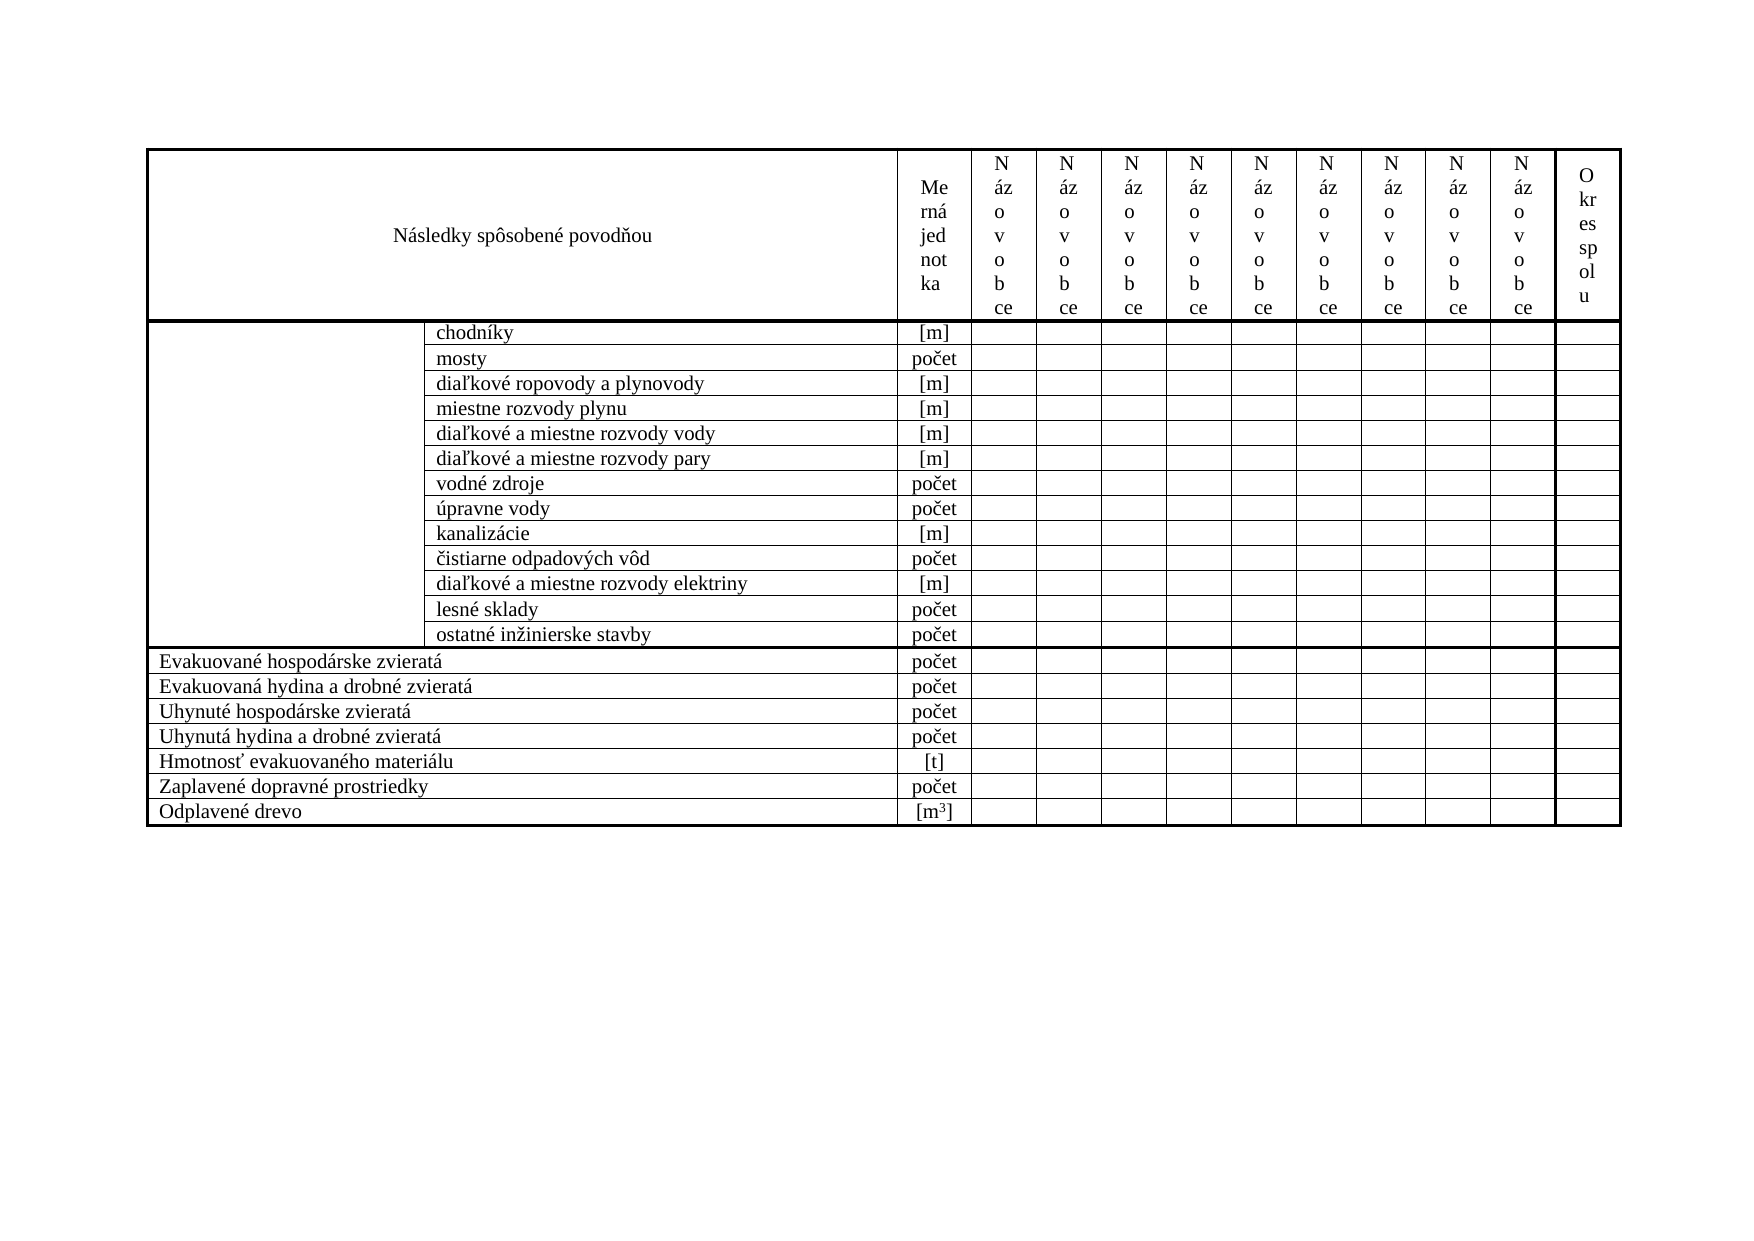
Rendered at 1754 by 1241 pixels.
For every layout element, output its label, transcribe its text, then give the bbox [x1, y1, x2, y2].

table_cell [1297, 699, 1361, 723]
table_cell [1037, 446, 1101, 470]
table_cell [1037, 471, 1101, 495]
table_cell [1491, 724, 1554, 748]
table_cell [1232, 323, 1296, 344]
table_cell Hmotnosť evakuovaného materiálu [149, 749, 897, 773]
table_cell [1167, 571, 1231, 595]
table_cell [972, 446, 1036, 470]
table_cell [1102, 371, 1166, 394]
table_cell [1102, 699, 1166, 723]
table_cell [1167, 674, 1231, 698]
table_cell [m] [898, 371, 971, 394]
table_cell chodníky [425, 323, 897, 344]
table_cell Zaplavené dopravné prostriedky [149, 774, 897, 798]
table_cell [1362, 622, 1425, 646]
table_cell [149, 520, 424, 545]
table_cell [1102, 596, 1166, 621]
table_header Merná jednotka [898, 151, 971, 319]
table_cell [1102, 323, 1166, 344]
table_cell Evakuovaná hydina a drobné zvieratá [149, 674, 897, 698]
table_cell [972, 596, 1036, 621]
table_cell [1491, 345, 1554, 369]
table_cell [1167, 471, 1231, 495]
table_cell [1232, 496, 1296, 520]
table_cell [t] [898, 749, 971, 773]
table_cell [149, 570, 424, 595]
table_cell [1167, 371, 1231, 394]
table_cell miestne rozvody plynu [425, 396, 897, 420]
table_cell [1232, 699, 1296, 723]
table_cell [1102, 622, 1166, 646]
table_cell diaľkové ropovody a plynovody [425, 371, 897, 394]
table_cell [1491, 521, 1554, 545]
table_cell [1102, 546, 1166, 570]
table_cell [1037, 674, 1101, 698]
table_cell [1232, 649, 1296, 673]
table_cell [1297, 396, 1361, 420]
table_cell [1037, 371, 1101, 394]
table_cell [1426, 323, 1490, 344]
table_cell [1557, 724, 1619, 748]
table_cell [1426, 596, 1490, 621]
table_cell [m] [898, 396, 971, 420]
table_cell [149, 420, 424, 445]
table_cell [1491, 596, 1554, 621]
table_cell [149, 344, 424, 369]
table_cell [1362, 596, 1425, 621]
table_cell [1037, 421, 1101, 445]
table_cell [1297, 371, 1361, 394]
table_cell [1426, 421, 1490, 445]
table_cell [1557, 396, 1619, 420]
table_cell [1362, 699, 1425, 723]
table_cell [1426, 699, 1490, 723]
table_cell [1557, 546, 1619, 570]
table_cell [1102, 774, 1166, 798]
table_cell [1167, 521, 1231, 545]
table_cell [1037, 571, 1101, 595]
table_cell [1362, 421, 1425, 445]
table_cell [1557, 674, 1619, 698]
table_cell [1232, 521, 1296, 545]
table_cell [1362, 471, 1425, 495]
table_cell [972, 749, 1036, 773]
table_cell [1037, 724, 1101, 748]
table_cell mosty [425, 345, 897, 369]
table_cell [972, 649, 1036, 673]
table_cell [1297, 471, 1361, 495]
table_cell [1167, 774, 1231, 798]
table_cell počet [898, 699, 971, 723]
table_header Názov obce [1491, 151, 1554, 319]
table_cell [1037, 774, 1101, 798]
table_cell [m] [898, 446, 971, 470]
table_cell [1232, 774, 1296, 798]
table_cell [1557, 323, 1619, 344]
table_cell [1037, 622, 1101, 646]
table_cell [1362, 749, 1425, 773]
table_cell [1491, 774, 1554, 798]
table_cell [1167, 749, 1231, 773]
table_cell [1167, 496, 1231, 520]
table_cell [1167, 421, 1231, 445]
table_cell [972, 699, 1036, 723]
table_cell [972, 323, 1036, 344]
table_cell Odplavené drevo [149, 799, 897, 823]
table_cell [1362, 649, 1425, 673]
table_cell [1102, 724, 1166, 748]
table_cell [1167, 396, 1231, 420]
table_cell [1167, 345, 1231, 369]
table_cell [1037, 749, 1101, 773]
table_cell [1491, 699, 1554, 723]
table_cell [1297, 446, 1361, 470]
table_cell [1362, 396, 1425, 420]
table_cell [149, 323, 424, 344]
table_cell Evakuované hospodárske zvieratá [149, 649, 897, 673]
table_cell [1426, 674, 1490, 698]
table_cell [1426, 496, 1490, 520]
table_cell [1557, 699, 1619, 723]
table_header Názov obce [972, 151, 1036, 319]
table_cell [1297, 421, 1361, 445]
table_cell [1297, 749, 1361, 773]
table_cell úpravne vody [425, 496, 897, 520]
table_cell [1297, 674, 1361, 698]
table_cell [1557, 596, 1619, 621]
table_cell počet [898, 596, 971, 621]
table_cell [1426, 371, 1490, 394]
table_cell [1297, 596, 1361, 621]
table_cell [1491, 749, 1554, 773]
table_header Názov obce [1362, 151, 1425, 319]
table_cell [972, 546, 1036, 570]
table_cell [1102, 446, 1166, 470]
table_cell [1491, 371, 1554, 394]
table_cell [1297, 345, 1361, 369]
table_cell [1232, 446, 1296, 470]
table_cell [1167, 799, 1231, 823]
table_cell [1102, 345, 1166, 369]
table_cell [m] [898, 421, 971, 445]
table_cell [1102, 421, 1166, 445]
table_cell [1102, 521, 1166, 545]
table_cell [149, 595, 424, 621]
table_cell [1102, 749, 1166, 773]
table_cell [1037, 521, 1101, 545]
table_header Názov obce [1232, 151, 1296, 319]
table_cell [1362, 674, 1425, 698]
table_cell [1232, 546, 1296, 570]
table_cell [1167, 699, 1231, 723]
table_cell [149, 470, 424, 495]
table_cell [1362, 724, 1425, 748]
table_cell [1426, 749, 1490, 773]
table_cell [1167, 323, 1231, 344]
table_cell vodné zdroje [425, 471, 897, 495]
table_cell [972, 799, 1036, 823]
table_cell [1167, 649, 1231, 673]
table_cell počet [898, 724, 971, 748]
table_cell [1557, 774, 1619, 798]
table_cell [1297, 799, 1361, 823]
table_cell [1426, 774, 1490, 798]
table_cell [1167, 446, 1231, 470]
table_cell [1491, 446, 1554, 470]
table_cell [1557, 622, 1619, 646]
table_cell [1491, 396, 1554, 420]
table_cell čistiarne odpadových vôd [425, 546, 897, 570]
table_cell [1426, 345, 1490, 369]
table_cell [1037, 799, 1101, 823]
table_header Názov obce [1297, 151, 1361, 319]
table_cell [1557, 446, 1619, 470]
table_cell počet [898, 774, 971, 798]
table_cell [972, 421, 1036, 445]
table_cell [1491, 799, 1554, 823]
table_cell [m] [898, 521, 971, 545]
table_cell [1102, 496, 1166, 520]
table_cell [1362, 571, 1425, 595]
table_cell [149, 545, 424, 570]
table_cell [1362, 799, 1425, 823]
table_cell [972, 396, 1036, 420]
table_cell [1037, 649, 1101, 673]
table_cell [1557, 421, 1619, 445]
table_cell [1297, 571, 1361, 595]
table_cell [1297, 774, 1361, 798]
table_cell [m] [898, 323, 971, 344]
table_cell [972, 345, 1036, 369]
table_cell [1362, 774, 1425, 798]
table_cell [1102, 571, 1166, 595]
table_cell [1491, 674, 1554, 698]
table_cell [1426, 799, 1490, 823]
table_cell Uhynuté hospodárske zvieratá [149, 699, 897, 723]
table_cell [1232, 421, 1296, 445]
table_cell [1232, 799, 1296, 823]
table_cell [149, 495, 424, 520]
table_cell [1037, 323, 1101, 344]
table_cell [1426, 396, 1490, 420]
table_cell [1557, 799, 1619, 823]
table_cell diaľkové a miestne rozvody vody [425, 421, 897, 445]
table_cell [1426, 571, 1490, 595]
table_cell lesné sklady [425, 596, 897, 621]
table_cell [1232, 571, 1296, 595]
table_cell [1232, 396, 1296, 420]
table_cell [1232, 345, 1296, 369]
table_cell [1426, 521, 1490, 545]
table_cell [972, 774, 1036, 798]
table_header Názov obce [1102, 151, 1166, 319]
table_cell [1037, 596, 1101, 621]
table_cell počet [898, 345, 971, 369]
table_cell [1362, 446, 1425, 470]
table_cell [1297, 622, 1361, 646]
table_cell ostatné inžinierske stavby [425, 622, 897, 646]
table_cell počet [898, 546, 971, 570]
table_cell [149, 370, 424, 394]
table_cell [1232, 724, 1296, 748]
table_cell [1232, 749, 1296, 773]
table_cell počet [898, 496, 971, 520]
table_cell [1491, 622, 1554, 646]
table_cell [1037, 396, 1101, 420]
table_cell [1557, 345, 1619, 369]
table_cell [1362, 546, 1425, 570]
table_cell [1557, 749, 1619, 773]
table_cell [972, 521, 1036, 545]
table_cell počet [898, 471, 971, 495]
table_cell [149, 621, 424, 646]
table_cell [972, 724, 1036, 748]
table_cell [1491, 649, 1554, 673]
table_cell [972, 371, 1036, 394]
table_cell [1426, 724, 1490, 748]
table_cell [m] [898, 571, 971, 595]
table_header Názov obce [1426, 151, 1490, 319]
table_cell diaľkové a miestne rozvody elektriny [425, 571, 897, 595]
table_cell [1491, 471, 1554, 495]
table_cell [1232, 371, 1296, 394]
table_cell [1297, 724, 1361, 748]
table_cell [1167, 596, 1231, 621]
table_cell [1232, 622, 1296, 646]
table_cell [972, 496, 1036, 520]
table_cell [1491, 571, 1554, 595]
table_cell [1557, 471, 1619, 495]
table_cell diaľkové a miestne rozvody pary [425, 446, 897, 470]
table_cell [1297, 521, 1361, 545]
table_cell [1102, 396, 1166, 420]
table_cell kanalizácie [425, 521, 897, 545]
table_cell [1297, 649, 1361, 673]
table_cell [149, 445, 424, 470]
table_cell [1297, 496, 1361, 520]
table_cell [1557, 521, 1619, 545]
table_cell [1426, 471, 1490, 495]
table_header Následky spôsobené povodňou [149, 151, 897, 319]
table_cell [1037, 699, 1101, 723]
table_cell [1362, 371, 1425, 394]
table_cell [1362, 521, 1425, 545]
table_cell [972, 471, 1036, 495]
table_cell počet [898, 649, 971, 673]
table_header Okres spolu [1557, 151, 1619, 319]
table_cell Uhynutá hydina a drobné zvieratá [149, 724, 897, 748]
table_cell [1362, 345, 1425, 369]
table_cell [1491, 323, 1554, 344]
table_cell počet [898, 622, 971, 646]
table_cell [1491, 421, 1554, 445]
table_cell [1557, 571, 1619, 595]
table_cell [1102, 674, 1166, 698]
table_cell [1037, 546, 1101, 570]
table_cell [1102, 799, 1166, 823]
table_cell [m3] [898, 799, 971, 823]
table_cell [1297, 546, 1361, 570]
table_cell [1362, 323, 1425, 344]
table_cell [1426, 649, 1490, 673]
table_cell [972, 674, 1036, 698]
table_cell [1426, 446, 1490, 470]
table_cell [1232, 471, 1296, 495]
table_cell [1232, 674, 1296, 698]
table_cell [1491, 496, 1554, 520]
table_cell [1297, 323, 1361, 344]
table_cell [1557, 496, 1619, 520]
table_cell [149, 395, 424, 420]
table_cell [1232, 596, 1296, 621]
table_cell [1037, 345, 1101, 369]
table_cell [1491, 546, 1554, 570]
table_cell [1167, 622, 1231, 646]
table_header Názov obce [1037, 151, 1101, 319]
table_cell [1426, 622, 1490, 646]
table_cell počet [898, 674, 971, 698]
table_cell [1102, 471, 1166, 495]
table_cell [1102, 649, 1166, 673]
table_cell [1167, 546, 1231, 570]
table_cell [1557, 649, 1619, 673]
table_cell [1426, 546, 1490, 570]
table_cell [1167, 724, 1231, 748]
table_cell [1362, 496, 1425, 520]
table_cell [1037, 496, 1101, 520]
table_cell [972, 622, 1036, 646]
table_header Názov obce [1167, 151, 1231, 319]
table_cell [1557, 371, 1619, 394]
table_cell [972, 571, 1036, 595]
